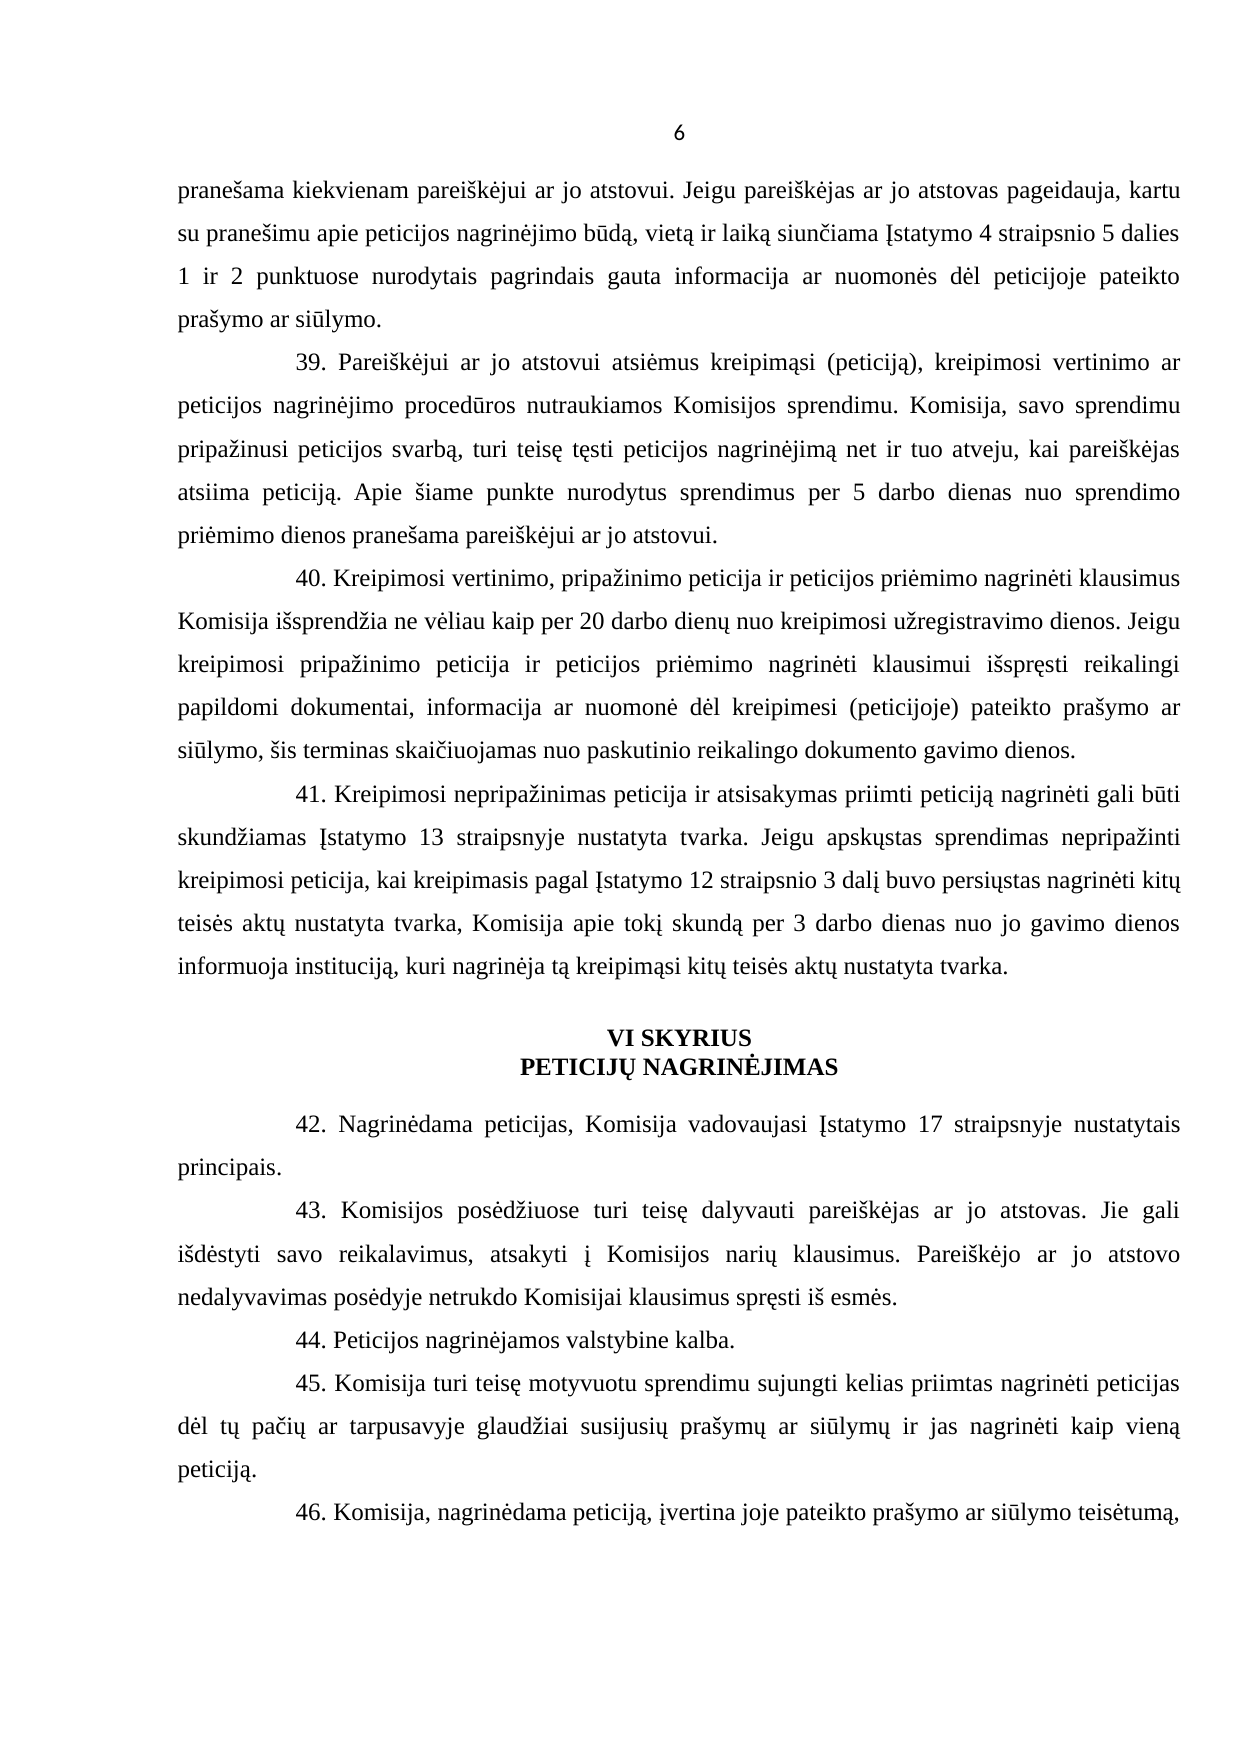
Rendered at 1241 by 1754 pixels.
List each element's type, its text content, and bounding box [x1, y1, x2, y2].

text 42. Nagrinėdama peticijas, Komisija vadovaujasi Įstatymo 17 straipsnyje nustatytais principais. [177, 1109, 1181, 1181]
text 39. Pareiškėjui ar jo atstovui atsiėmus kreipimąsi (peticiją), kreipimosi vertinimo ar peticijos nagrinėjimo procedūros nutraukiamos Komisijos sprendimu. Komisija, savo sprendimu pripažinusi peticijos svarbą, turi teisę tęsti peticijos nagrinėjimą net ir tuo atveju, kai pareiškėjas atsiima peticiją. Apie šiame punkte nurodytus sprendimus per 5 darbo dienas nuo sprendimo priėmimo dienos pranešama pareiškėjui ar jo atstovui. [177, 347, 1181, 549]
text 40. Kreipimosi vertinimo, pripažinimo peticija ir peticijos priėmimo nagrinėti klausimus Komisija išsprendžia ne vėliau kaip per 20 darbo dienų nuo kreipimosi užregistravimo dienos. Jeigu kreipimosi pripažinimo peticija ir peticijos priėmimo nagrinėti klausimui išspręsti reikalingi papildomi dokumentai, informacija ar nuomonė dėl kreipimesi (peticijoje) pateikto prašymo ar siūlymo, šis terminas skaičiuojamas nuo paskutinio reikalingo dokumento gavimo dienos. [177, 563, 1181, 764]
text PETICIJŲ NAGRINĖJIMAS [177, 1052, 1181, 1081]
text 43. Komisijos posėdžiuose turi teisę dalyvauti pareiškėjas ar jo atstovas. Jie gali išdėstyti savo reikalavimus, atsakyti į Komisijos narių klausimus. Pareiškėjo ar jo atstovo nedalyvavimas posėdyje netrukdo Komisijai klausimus spręsti iš esmės. [177, 1196, 1181, 1311]
text 41. Kreipimosi nepripažinimas peticija ir atsisakymas priimti peticiją nagrinėti gali būti skundžiamas Įstatymo 13 straipsnyje nustatyta tvarka. Jeigu apskųstas sprendimas nepripažinti kreipimosi peticija, kai kreipimasis pagal Įstatymo 12 straipsnio 3 dalį buvo persiųstas nagrinėti kitų teisės aktų nustatyta tvarka, Komisija apie tokį skundą per 3 darbo dienas nuo jo gavimo dienos informuoja instituciją, kuri nagrinėja tą kreipimąsi kitų teisės aktų nustatyta tvarka. [177, 779, 1181, 980]
text pranešama kiekvienam pareiškėjui ar jo atstovui. Jeigu pareiškėjas ar jo atstovas pageidauja, kartu su pranešimu apie peticijos nagrinėjimo būdą, vietą ir laiką siunčiama Įstatymo 4 straipsnio 5 dalies 1 ir 2 punktuose nurodytais pagrindais gauta informacija ar nuomonės dėl peticijoje pateikto prašymo ar siūlymo. [177, 175, 1181, 333]
text 45. Komisija turi teisę motyvuotu sprendimu sujungti kelias priimtas nagrinėti peticijas dėl tų pačių ar tarpusavyje glaudžiai susijusių prašymų ar siūlymų ir jas nagrinėti kaip vieną peticiją. [177, 1368, 1181, 1483]
text VI SKYRIUS [177, 1023, 1181, 1052]
text 44. Peticijos nagrinėjamos valstybine kalba. [177, 1325, 1181, 1354]
text 46. Komisija, nagrinėdama peticiją, įvertina joje pateikto prašymo ar siūlymo teisėtumą, [177, 1497, 1181, 1526]
